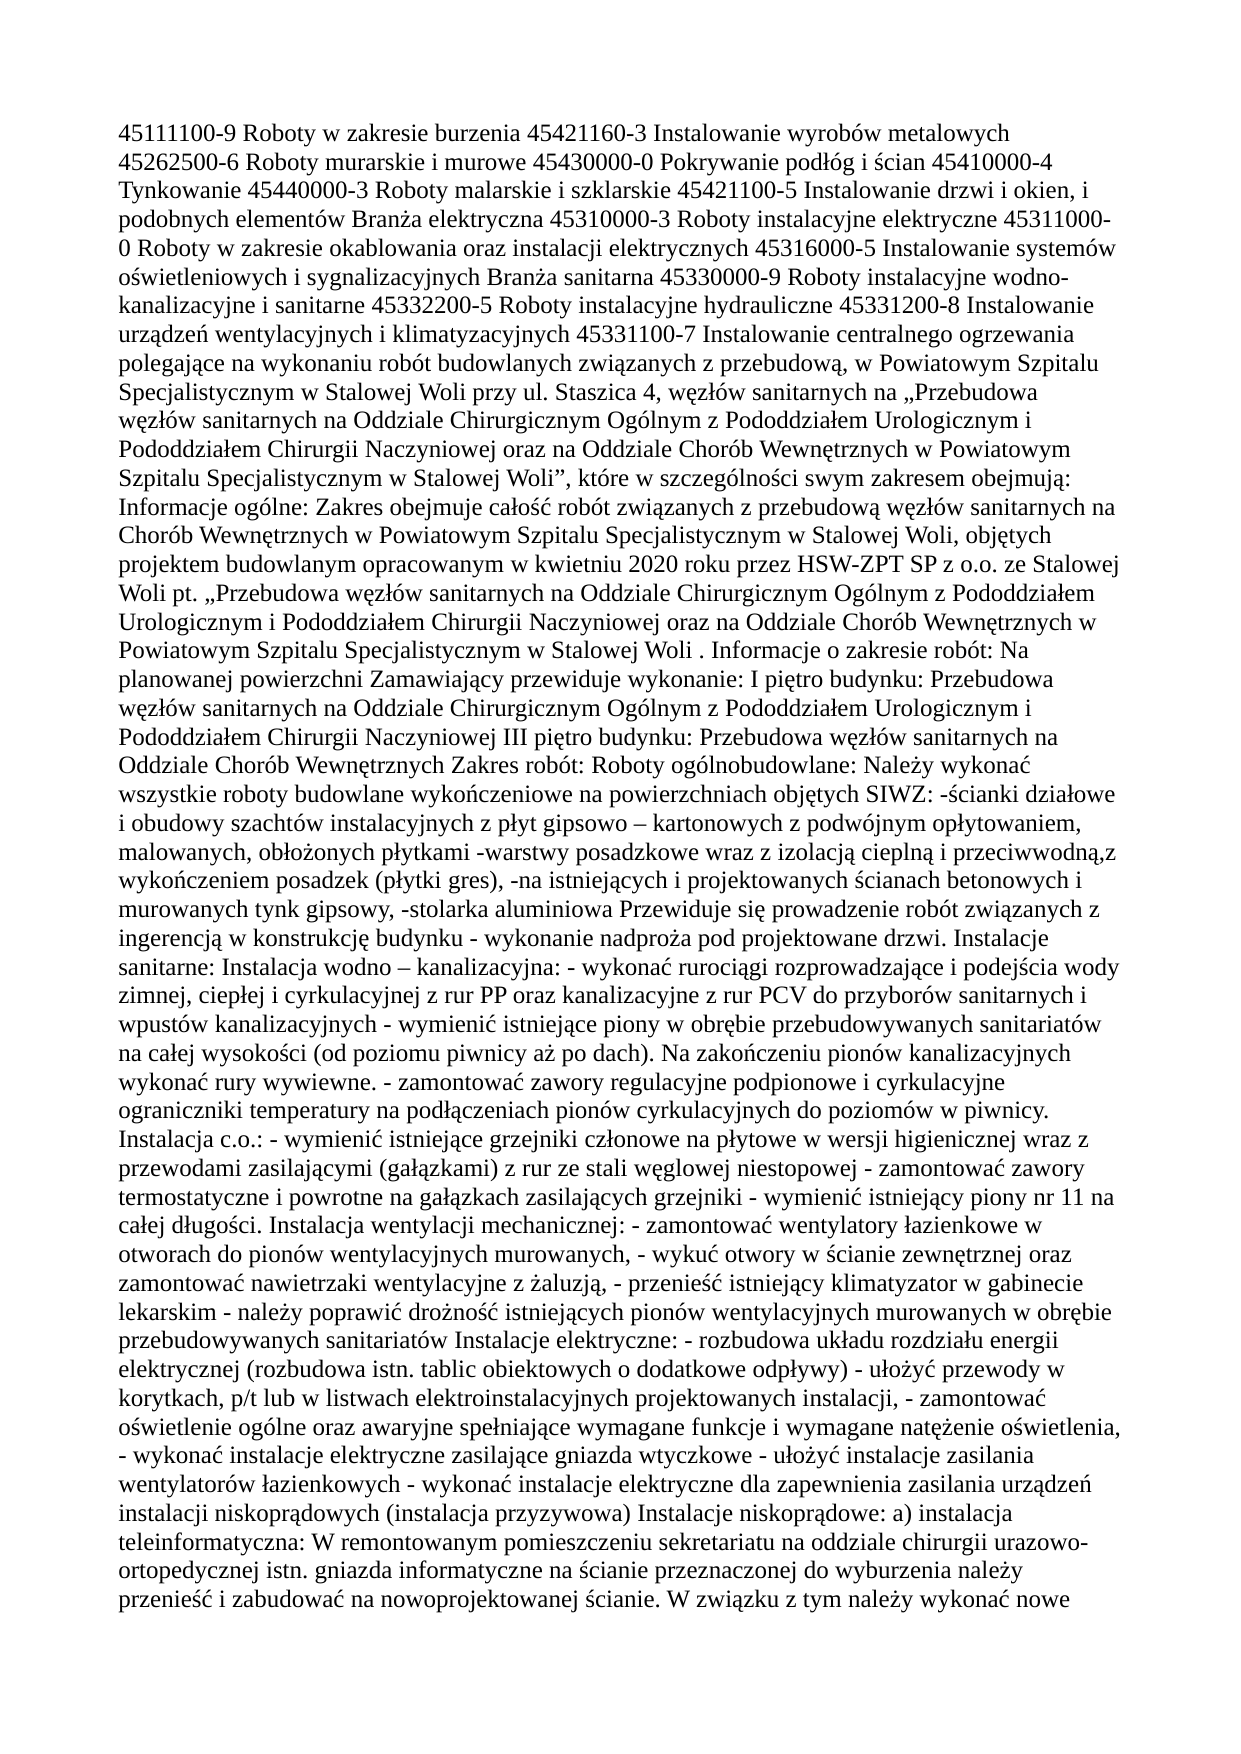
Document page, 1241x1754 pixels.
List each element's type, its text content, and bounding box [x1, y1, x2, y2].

text 45111100-9 Roboty w zakresie burzenia 45421160-3 Instalowanie wyrobów metalowych 45262500-6 Roboty murarskie i murowe 45430000-0 Pokrywanie podłóg i ścian 45410000-4 Tynkowanie 45440000-3 Roboty malarskie i szklarskie 45421100-5 Instalowanie drzwi i okien, i podobnych elementów Branża elektryczna 45310000-3 Roboty instalacyjne elektryczne 45311000-0 Roboty w zakresie okablowania oraz instalacji elektrycznych 45316000-5 Instalowanie systemów oświetleniowych i sygnalizacyjnych Branża sanitarna 45330000-9 Roboty instalacyjne wodno-kanalizacyjne i sanitarne 45332200-5 Roboty instalacyjne hydrauliczne 45331200-8 Instalowanie urządzeń wentylacyjnych i klimatyzacyjnych 45331100-7 Instalowanie centralnego ogrzewania polegające na wykonaniu robót budowlanych związanych z przebudową, w Powiatowym Szpitalu Specjalistycznym w Stalowej Woli przy ul. Staszica 4, węzłów sanitarnych na „Przebudowa węzłów sanitarnych na Oddziale Chirurgicznym Ogólnym z Pododdziałem Urologicznym i Pododdziałem Chirurgii Naczyniowej oraz na Oddziale Chorób Wewnętrznych w Powiatowym Szpitalu Specjalistycznym w Stalowej Woli”, które w szczególności swym zakresem obejmują: Informacje ogólne: Zakres obejmuje całość robót związanych z przebudową węzłów sanitarnych na Chorób Wewnętrznych w Powiatowym Szpitalu Specjalistycznym w Stalowej Woli, objętych projektem budowlanym opracowanym w kwietniu 2020 roku przez HSW-ZPT SP z o.o. ze Stalowej Woli pt. „Przebudowa węzłów sanitarnych na Oddziale Chirurgicznym Ogólnym z Pododdziałem Urologicznym i Pododdziałem Chirurgii Naczyniowej oraz na Oddziale Chorób Wewnętrznych w Powiatowym Szpitalu Specjalistycznym w Stalowej Woli . Informacje o zakresie robót: Na planowanej powierzchni Zamawiający przewiduje wykonanie: I piętro budynku: Przebudowa węzłów sanitarnych na Oddziale Chirurgicznym Ogólnym z Pododdziałem Urologicznym i Pododdziałem Chirurgii Naczyniowej III piętro budynku: Przebudowa węzłów sanitarnych na Oddziale Chorób Wewnętrznych Zakres robót: Roboty ogólnobudowlane: Należy wykonać wszystkie roboty budowlane wykończeniowe na powierzchniach objętych SIWZ: -ścianki działowe i obudowy szachtów instalacyjnych z płyt gipsowo – kartonowych z podwójnym opłytowaniem, malowanych, obłożonych płytkami -warstwy posadzkowe wraz z izolacją cieplną i przeciwwodną,z wykończeniem posadzek (płytki gres), -na istniejących i projektowanych ścianach betonowych i murowanych tynk gipsowy, -stolarka aluminiowa Przewiduje się prowadzenie robót związanych z ingerencją w konstrukcję budynku - wykonanie nadproża pod projektowane drzwi. Instalacje sanitarne: Instalacja wodno – kanalizacyjna: - wykonać rurociągi rozprowadzające i podejścia wody zimnej, ciepłej i cyrkulacyjnej z rur PP oraz kanalizacyjne z rur PCV do przyborów sanitarnych i wpustów kanalizacyjnych - wymienić istniejące piony w obrębie przebudowywanych sanitariatów na całej wysokości (od poziomu piwnicy aż po dach). Na zakończeniu pionów kanalizacyjnych wykonać rury wywiewne. - zamontować zawory regulacyjne podpionowe i cyrkulacyjne ograniczniki temperatury na podłączeniach pionów cyrkulacyjnych do poziomów w piwnicy. Instalacja c.o.: - wymienić istniejące grzejniki członowe na płytowe w wersji higienicznej wraz z przewodami zasilającymi (gałązkami) z rur ze stali węglowej niestopowej - zamontować zawory termostatyczne i powrotne na gałązkach zasilających grzejniki - wymienić istniejący piony nr 11 na całej długości. Instalacja wentylacji mechanicznej: - zamontować wentylatory łazienkowe w otworach do pionów wentylacyjnych murowanych, - wykuć otwory w ścianie zewnętrznej oraz zamontować nawietrzaki wentylacyjne z żaluzją, - przenieść istniejący klimatyzator w gabinecie lekarskim - należy poprawić drożność istniejących pionów wentylacyjnych murowanych w obrębie przebudowywanych sanitariatów Instalacje elektryczne: - rozbudowa układu rozdziału energii elektrycznej (rozbudowa istn. tablic obiektowych o dodatkowe odpływy) - ułożyć przewody w korytkach, p/t lub w listwach elektroinstalacyjnych projektowanych instalacji, - zamontować oświetlenie ogólne oraz awaryjne spełniające wymagane funkcje i wymagane natężenie oświetlenia, - wykonać instalacje elektryczne zasilające gniazda wtyczkowe - ułożyć instalacje zasilania wentylatorów łazienkowych - wykonać instalacje elektryczne dla zapewnienia zasilania urządzeń instalacji niskoprądowych (instalacja przyzywowa) Instalacje niskoprądowe: a) instalacja teleinformatyczna: W remontowanym pomieszczeniu sekretariatu na oddziale chirurgii urazowo-ortopedycznej istn. gniazda informatyczne na ścianie przeznaczonej do wyburzenia należy przenieść i zabudować na nowoprojektowanej ścianie. W związku z tym należy wykonać nowe [118, 118, 1122, 1613]
